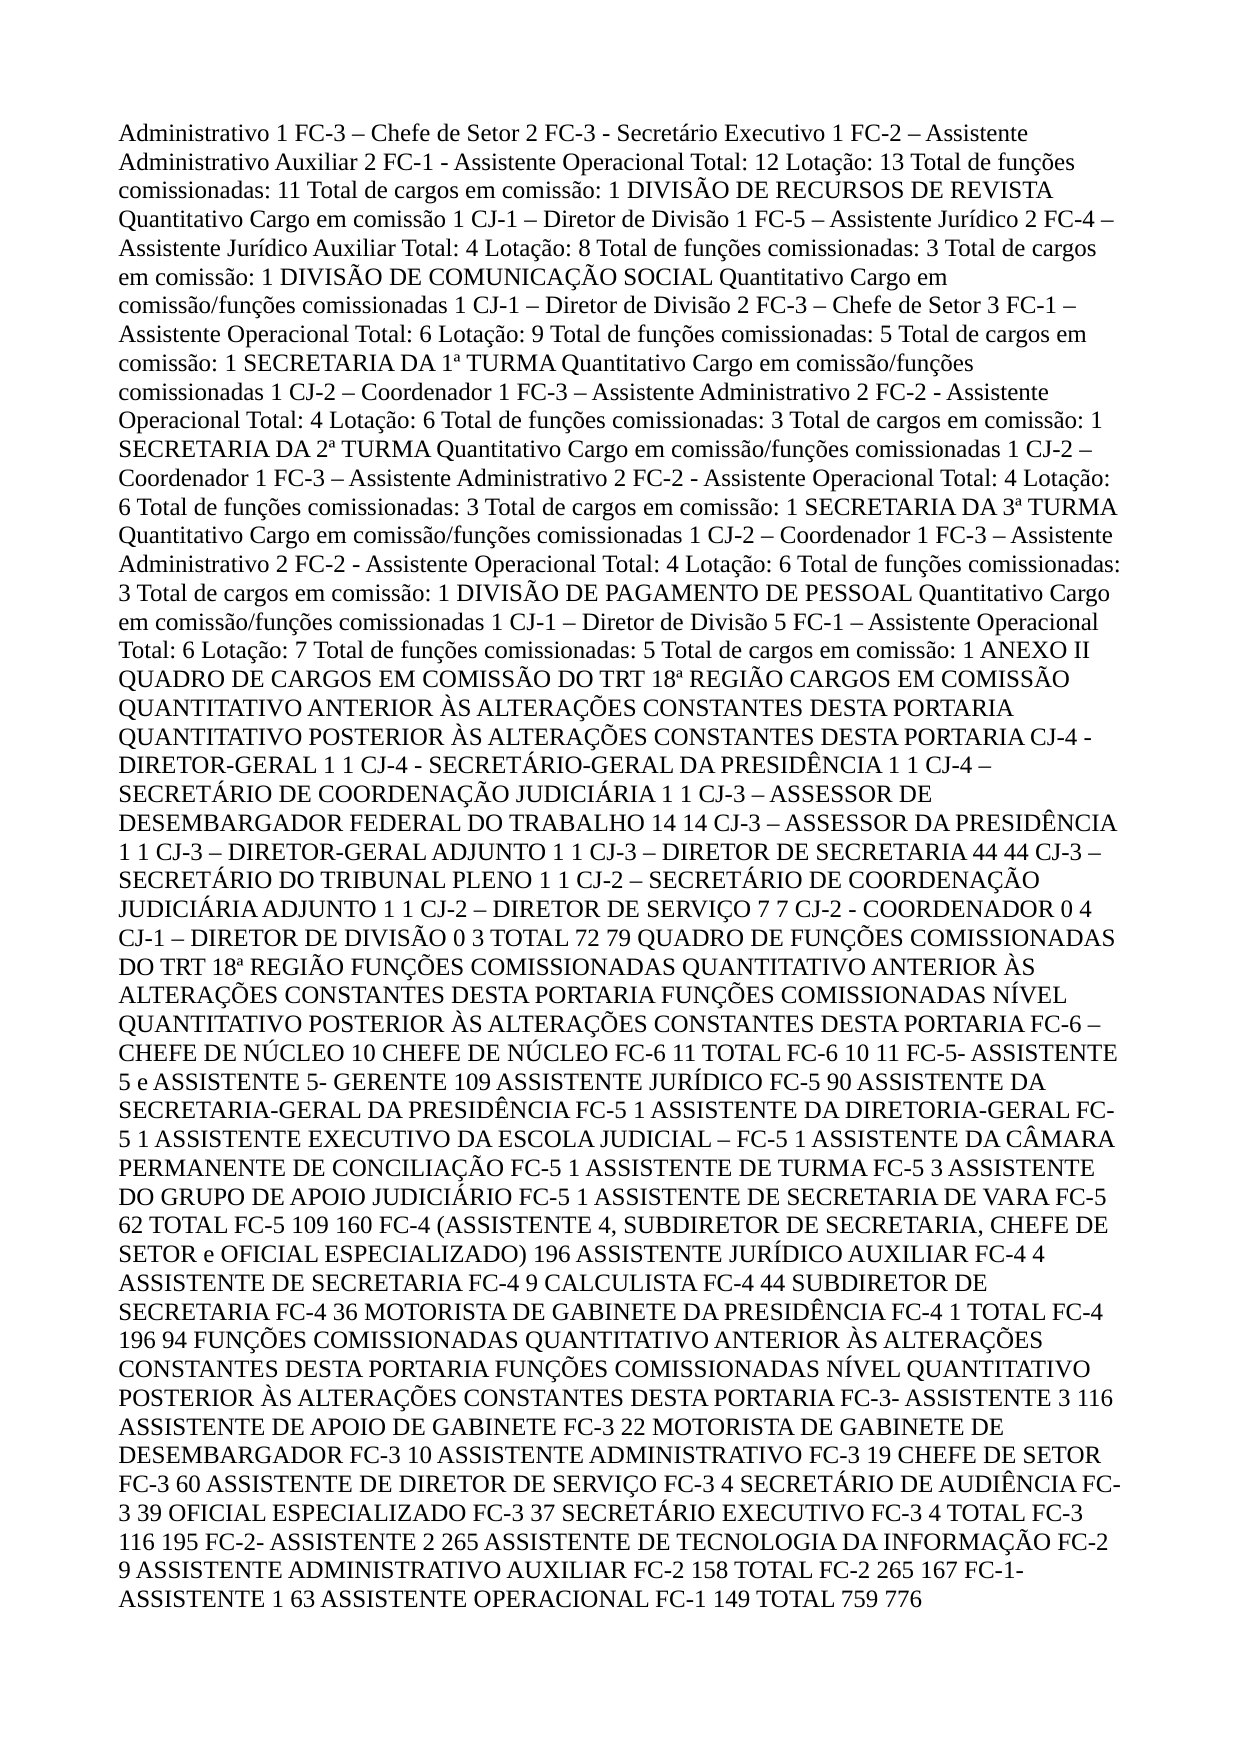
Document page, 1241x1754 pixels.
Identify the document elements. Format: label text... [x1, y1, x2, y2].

text Administrativo 1 FC-3 – Chefe de Setor 2 FC-3 - Secretário Executivo 1 FC-2 – Assistente Administrativo Auxiliar 2 FC-1 - Assistente Operacional Total: 12 Lotação: 13 Total de funções comissionadas: 11 Total de cargos em comissão: 1 DIVISÃO DE RECURSOS DE REVISTA Quantitativo Cargo em comissão 1 CJ-1 – Diretor de Divisão 1 FC-5 – Assistente Jurídico 2 FC-4 – Assistente Jurídico Auxiliar Total: 4 Lotação: 8 Total de funções comissionadas: 3 Total de cargos em comissão: 1 DIVISÃO DE COMUNICAÇÃO SOCIAL Quantitativo Cargo em comissão/funções comissionadas 1 CJ-1 – Diretor de Divisão 2 FC-3 – Chefe de Setor 3 FC-1 – Assistente Operacional Total: 6 Lotação: 9 Total de funções comissionadas: 5 Total de cargos em comissão: 1 SECRETARIA DA 1ª TURMA Quantitativo Cargo em comissão/funções comissionadas 1 CJ-2 – Coordenador 1 FC-3 – Assistente Administrativo 2 FC-2 - Assistente Operacional Total: 4 Lotação: 6 Total de funções comissionadas: 3 Total de cargos em comissão: 1 SECRETARIA DA 2ª TURMA Quantitativo Cargo em comissão/funções comissionadas 1 CJ-2 – Coordenador 1 FC-3 – Assistente Administrativo 2 FC-2 - Assistente Operacional Total: 4 Lotação: 6 Total de funções comissionadas: 3 Total de cargos em comissão: 1 SECRETARIA DA 3ª TURMA Quantitativo Cargo em comissão/funções comissionadas 1 CJ-2 – Coordenador 1 FC-3 – Assistente Administrativo 2 FC-2 - Assistente Operacional Total: 4 Lotação: 6 Total de funções comissionadas: 3 Total de cargos em comissão: 1 DIVISÃO DE PAGAMENTO DE PESSOAL Quantitativo Cargo em comissão/funções comissionadas 1 CJ-1 – Diretor de Divisão 5 FC-1 – Assistente Operacional Total: 6 Lotação: 7 Total de funções comissionadas: 5 Total de cargos em comissão: 1 ANEXO II QUADRO DE CARGOS EM COMISSÃO DO TRT 18ª REGIÃO CARGOS EM COMISSÃO QUANTITATIVO ANTERIOR ÀS ALTERAÇÕES CONSTANTES DESTA PORTARIA QUANTITATIVO POSTERIOR ÀS ALTERAÇÕES CONSTANTES DESTA PORTARIA CJ-4 - DIRETOR-GERAL 1 1 CJ-4 - SECRETÁRIO-GERAL DA PRESIDÊNCIA 1 1 CJ-4 – SECRETÁRIO DE COORDENAÇÃO JUDICIÁRIA 1 1 CJ-3 – ASSESSOR DE DESEMBARGADOR FEDERAL DO TRABALHO 14 14 CJ-3 – ASSESSOR DA PRESIDÊNCIA 1 1 CJ-3 – DIRETOR-GERAL ADJUNTO 1 1 CJ-3 – DIRETOR DE SECRETARIA 44 44 CJ-3 – SECRETÁRIO DO TRIBUNAL PLENO 1 1 CJ-2 – SECRETÁRIO DE COORDENAÇÃO JUDICIÁRIA ADJUNTO 1 1 CJ-2 – DIRETOR DE SERVIÇO 7 7 CJ-2 - COORDENADOR 0 4 CJ-1 – DIRETOR DE DIVISÃO 0 3 TOTAL 72 79 QUADRO DE FUNÇÕES COMISSIONADAS DO TRT 18ª REGIÃO FUNÇÕES COMISSIONADAS QUANTITATIVO ANTERIOR ÀS ALTERAÇÕES CONSTANTES DESTA PORTARIA FUNÇÕES COMISSIONADAS NÍVEL QUANTITATIVO POSTERIOR ÀS ALTERAÇÕES CONSTANTES DESTA PORTARIA FC-6 – CHEFE DE NÚCLEO 10 CHEFE DE NÚCLEO FC-6 11 TOTAL FC-6 10 11 FC-5- ASSISTENTE 5 e ASSISTENTE 5- GERENTE 109 ASSISTENTE JURÍDICO FC-5 90 ASSISTENTE DA SECRETARIA-GERAL DA PRESIDÊNCIA FC-5 1 ASSISTENTE DA DIRETORIA-GERAL FC-5 1 ASSISTENTE EXECUTIVO DA ESCOLA JUDICIAL – FC-5 1 ASSISTENTE DA CÂMARA PERMANENTE DE CONCILIAÇÃO FC-5 1 ASSISTENTE DE TURMA FC-5 3 ASSISTENTE DO GRUPO DE APOIO JUDICIÁRIO FC-5 1 ASSISTENTE DE SECRETARIA DE VARA FC-5 62 TOTAL FC-5 109 160 FC-4 (ASSISTENTE 4, SUBDIRETOR DE SECRETARIA, CHEFE DE SETOR e OFICIAL ESPECIALIZADO) 196 ASSISTENTE JURÍDICO AUXILIAR FC-4 4 ASSISTENTE DE SECRETARIA FC-4 9 CALCULISTA FC-4 44 SUBDIRETOR DE SECRETARIA FC-4 36 MOTORISTA DE GABINETE DA PRESIDÊNCIA FC-4 1 TOTAL FC-4 196 94 FUNÇÕES COMISSIONADAS QUANTITATIVO ANTERIOR ÀS ALTERAÇÕES CONSTANTES DESTA PORTARIA FUNÇÕES COMISSIONADAS NÍVEL QUANTITATIVO POSTERIOR ÀS ALTERAÇÕES CONSTANTES DESTA PORTARIA FC-3- ASSISTENTE 3 116 ASSISTENTE DE APOIO DE GABINETE FC-3 22 MOTORISTA DE GABINETE DE DESEMBARGADOR FC-3 10 ASSISTENTE ADMINISTRATIVO FC-3 19 CHEFE DE SETOR FC-3 60 ASSISTENTE DE DIRETOR DE SERVIÇO FC-3 4 SECRETÁRIO DE AUDIÊNCIA FC-3 39 OFICIAL ESPECIALIZADO FC-3 37 SECRETÁRIO EXECUTIVO FC-3 4 TOTAL FC-3 116 195 FC-2- ASSISTENTE 2 265 ASSISTENTE DE TECNOLOGIA DA INFORMAÇÃO FC-2 9 ASSISTENTE ADMINISTRATIVO AUXILIAR FC-2 158 TOTAL FC-2 265 167 FC-1- ASSISTENTE 1 63 ASSISTENTE OPERACIONAL FC-1 149 TOTAL 759 776 [118, 118, 1122, 1613]
